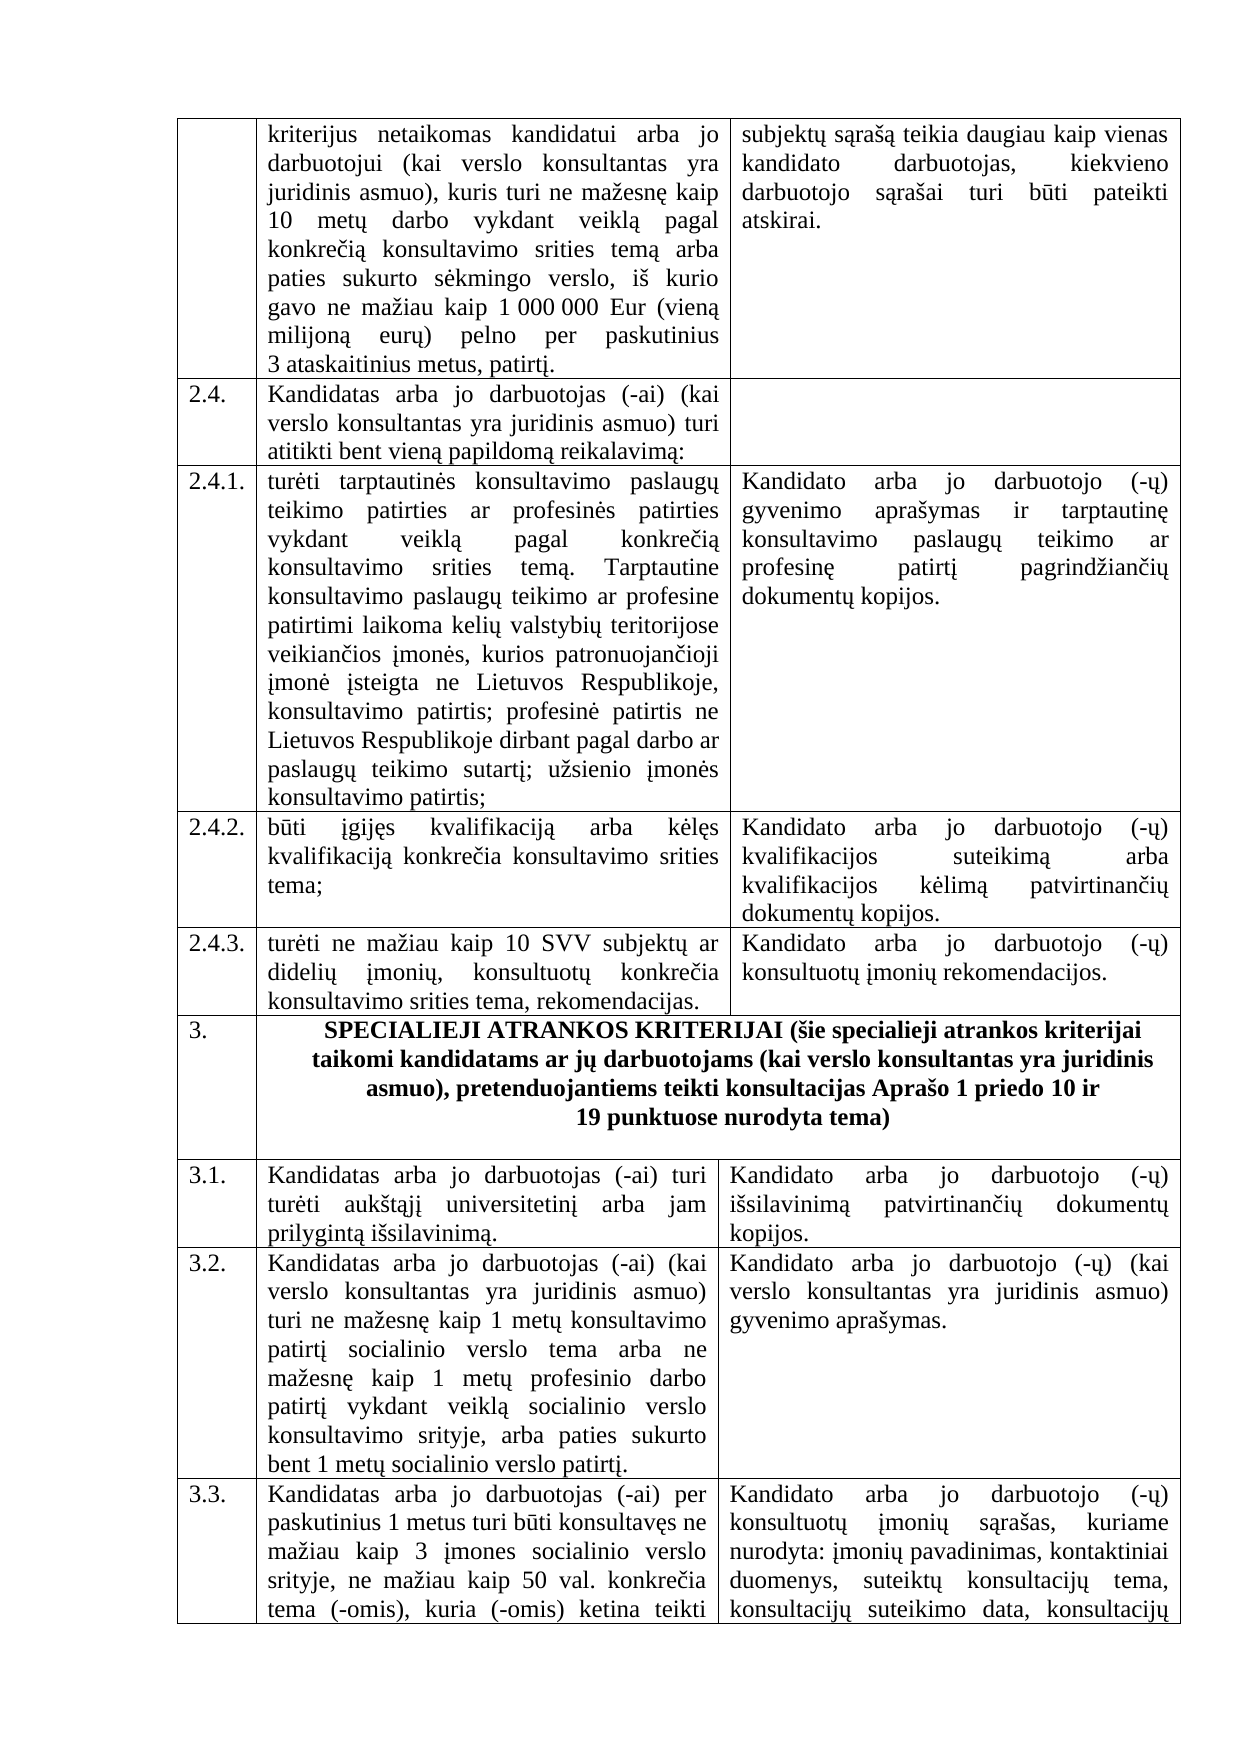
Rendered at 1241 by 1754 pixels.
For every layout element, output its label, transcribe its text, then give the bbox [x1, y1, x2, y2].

table_cell 2.4. [178, 379, 256, 465]
table_cell 2.4.1. [178, 466, 256, 811]
table_cell [731, 379, 1180, 465]
table_cell Kandidatas arba jo darbuotojas (-ai) turi turėti aukštąjį universitetinį arba jam prilygintą išsilavinimą. [257, 1160, 718, 1247]
table_cell 2.4.2. [178, 812, 256, 927]
table_cell Kandidatas arba jo darbuotojas (-ai) (kai verslo konsultantas yra juridinis asmuo) turi ne mažesnę kaip 1 metų konsultavimo patirtį socialinio verslo tema arba ne mažesnę kaip 1 metų profesinio darbo patirtį vykdant veiklą socialinio verslo konsultavimo srityje, arba paties sukurto bent 1 metų socialinio verslo patirtį. [257, 1248, 718, 1478]
table_cell [178, 119, 256, 378]
table_cell Kandidato arba jo darbuotojo (-ų) išsilavinimą patvirtinančių dokumentų kopijos. [719, 1160, 1180, 1247]
table_cell Kandidato arba jo darbuotojo (-ų) konsultuotų įmonių rekomendacijos. [731, 928, 1180, 1014]
table_cell 3.1. [178, 1160, 256, 1247]
table_cell būti įgijęs kvalifikaciją arba kėlęs kvalifikaciją konkrečia konsultavimo srities tema; [257, 812, 730, 927]
table_cell Kandidatas arba jo darbuotojas (-ai) per paskutinius 1 metus turi būti konsultavęs ne mažiau kaip 3 įmones socialinio verslo srityje, ne mažiau kaip 50 val. konkrečia tema (-omis), kuria (-omis) ketina teikti [257, 1479, 718, 1622]
table_cell subjektų sąrašą teikia daugiau kaip vienas kandidato darbuotojas, kiekvieno darbuotojo sąrašai turi būti pateikti atskirai. [731, 119, 1180, 378]
table_cell Kandidato arba jo darbuotojo (-ų) gyvenimo aprašymas ir tarptautinę konsultavimo paslaugų teikimo ar profesinę patirtį pagrindžiančių dokumentų kopijos. [731, 466, 1180, 811]
table_cell Kandidato arba jo darbuotojo (-ų) kvalifikacijos suteikimą arba kvalifikacijos kėlimą patvirtinančių dokumentų kopijos. [731, 812, 1180, 927]
table_cell Kandidato arba jo darbuotojo (-ų) konsultuotų įmonių sąrašas, kuriame nurodyta: įmonių pavadinimas, kontaktiniai duomenys, suteiktų konsultacijų tema, konsultacijų suteikimo data, konsultacijų [719, 1479, 1180, 1622]
table_cell SPECIALIEJI ATRANKOS KRITERIJAI (šie specialieji atrankos kriterijai taikomi kandidatams ar jų darbuotojams (kai verslo konsultantas yra juridinis asmuo), pretenduojantiems teikti konsultacijas Aprašo 1 priedo 10 ir 19 punktuose nurodyta tema) [257, 1016, 1180, 1159]
table_cell 2.4.3. [178, 928, 256, 1014]
table_cell turėti tarptautinės konsultavimo paslaugų teikimo patirties ar profesinės patirties vykdant veiklą pagal konkrečią konsultavimo srities temą. Tarptautine konsultavimo paslaugų teikimo ar profesine patirtimi laikoma kelių valstybių teritorijose veikiančios įmonės, kurios patronuojančioji įmonė įsteigta ne Lietuvos Respublikoje, konsultavimo patirtis; profesinė patirtis ne Lietuvos Respublikoje dirbant pagal darbo ar paslaugų teikimo sutartį; užsienio įmonės konsultavimo patirtis; [257, 466, 730, 811]
table_cell 3.2. [178, 1248, 256, 1478]
table_cell kriterijus netaikomas kandidatui arba jo darbuotojui (kai verslo konsultantas yra juridinis asmuo), kuris turi ne mažesnę kaip 10 metų darbo vykdant veiklą pagal konkrečią konsultavimo srities temą arba paties sukurto sėkmingo verslo, iš kurio gavo ne mažiau kaip 1 000 000 Eur (vieną milijoną eurų) pelno per paskutinius 3 ataskaitinius metus, patirtį. [257, 119, 730, 378]
table_cell 3. [178, 1016, 256, 1159]
table_cell 3.3. [178, 1479, 256, 1622]
table_cell Kandidatas arba jo darbuotojas (-ai) (kai verslo konsultantas yra juridinis asmuo) turi atitikti bent vieną papildomą reikalavimą: [257, 379, 730, 465]
table_cell Kandidato arba jo darbuotojo (-ų) (kai verslo konsultantas yra juridinis asmuo) gyvenimo aprašymas. [719, 1248, 1180, 1478]
table_cell turėti ne mažiau kaip 10 SVV subjektų ar didelių įmonių, konsultuotų konkrečia konsultavimo srities tema, rekomendacijas. [257, 928, 730, 1014]
